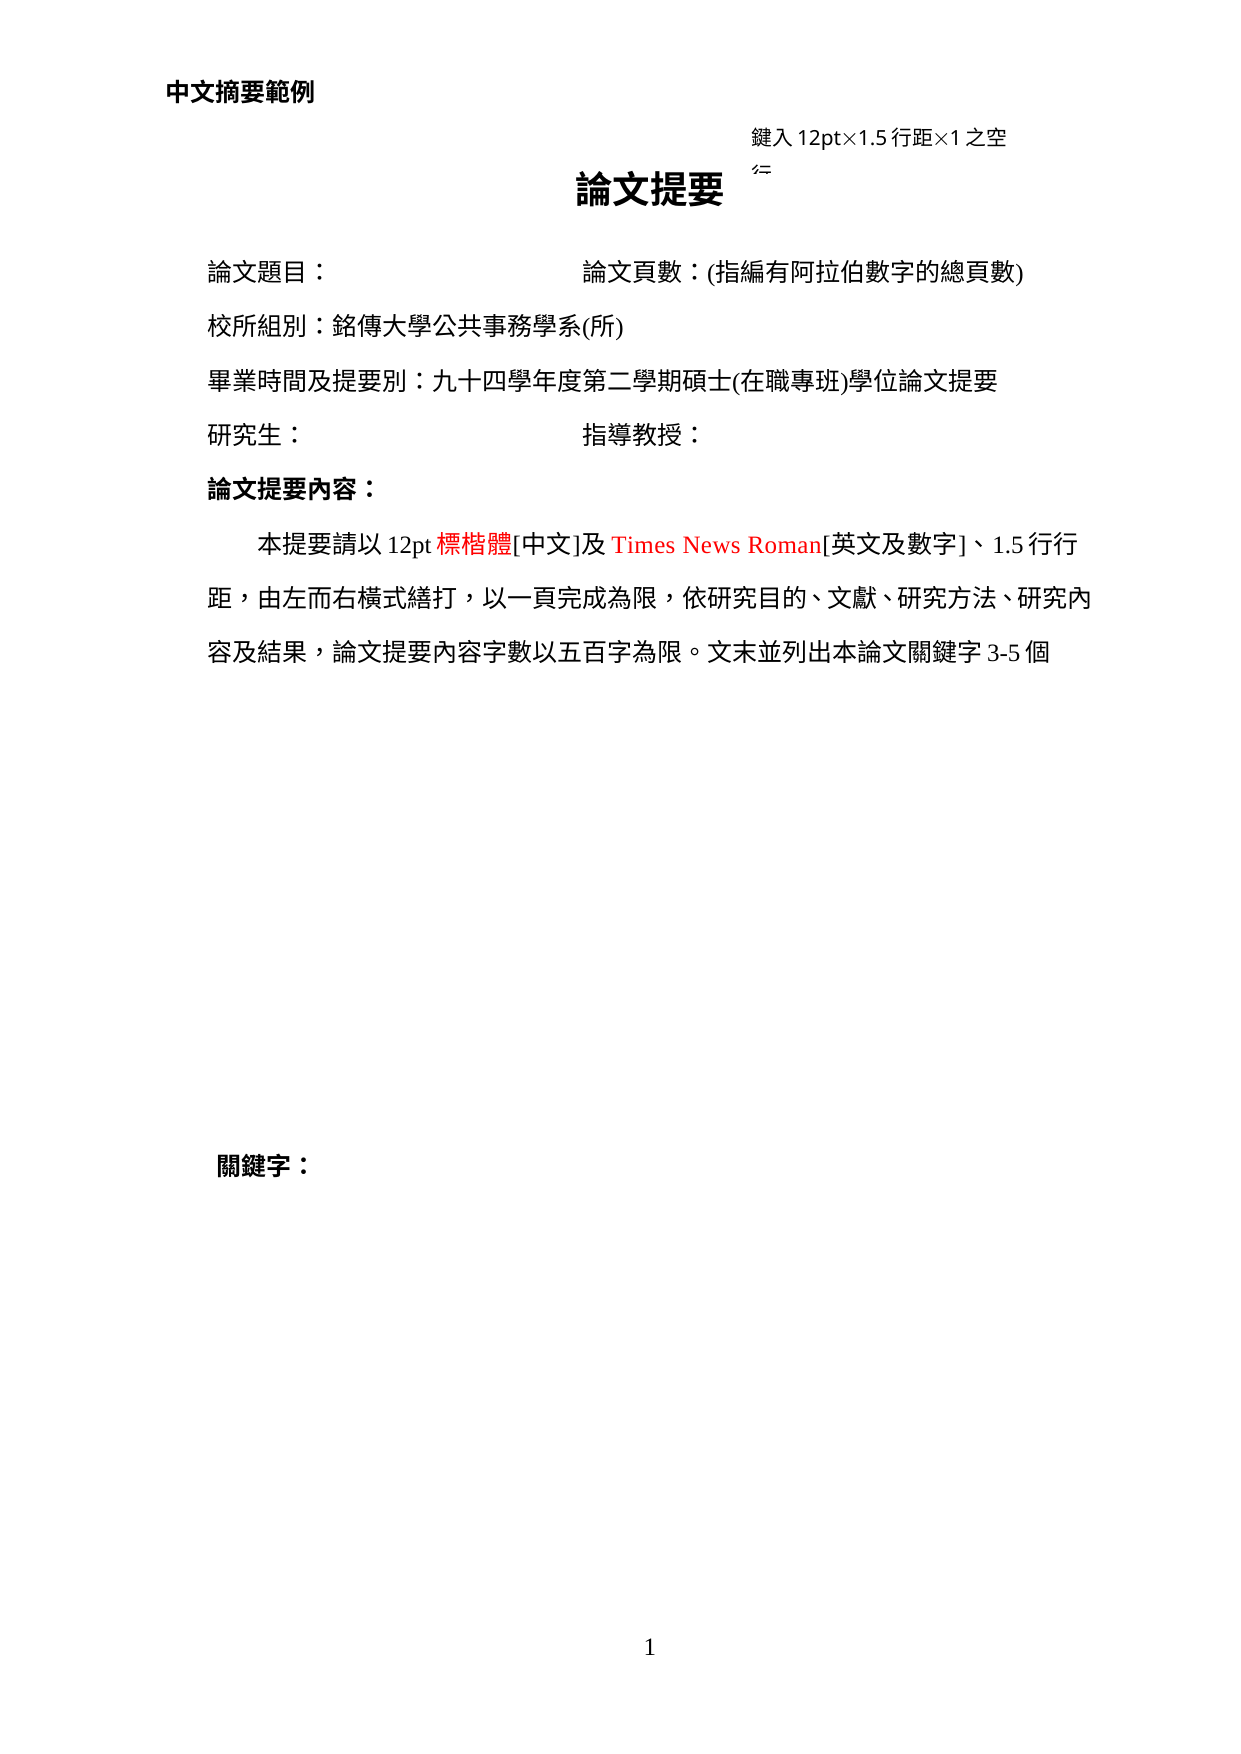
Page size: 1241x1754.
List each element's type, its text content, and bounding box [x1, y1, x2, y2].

text 研究生： 指導教授： [207, 415, 1092, 452]
text 中文摘要範例 [165, 71, 459, 109]
text 校所組別：銘傳大學公共事務學系(所) [207, 307, 1092, 343]
text 畢業時間及提要別：九十四學年度第二學期碩士(在職專班)學位論文提要 [207, 361, 1092, 397]
text 論文題目： 論文頁數：(指編有阿拉伯數字的總頁數) [207, 252, 1092, 288]
text 論文提要 [207, 160, 1092, 215]
text 關鍵字： [207, 1147, 1092, 1183]
text 論文提要內容： [207, 470, 1092, 506]
text 鍵入12pt1.5行距1之空行 [751, 115, 1021, 173]
text 本提要請以12pt標楷體[中文]及Times News Roman[英文及數字]、1.5行行距，由左而右橫式繕打，以一頁完成為限，依研究目的、文獻、研究方法、研究內容及結果，論文提要內容字數以五百字為限。文末並列出本論文關鍵字3-5個 [207, 524, 1092, 669]
